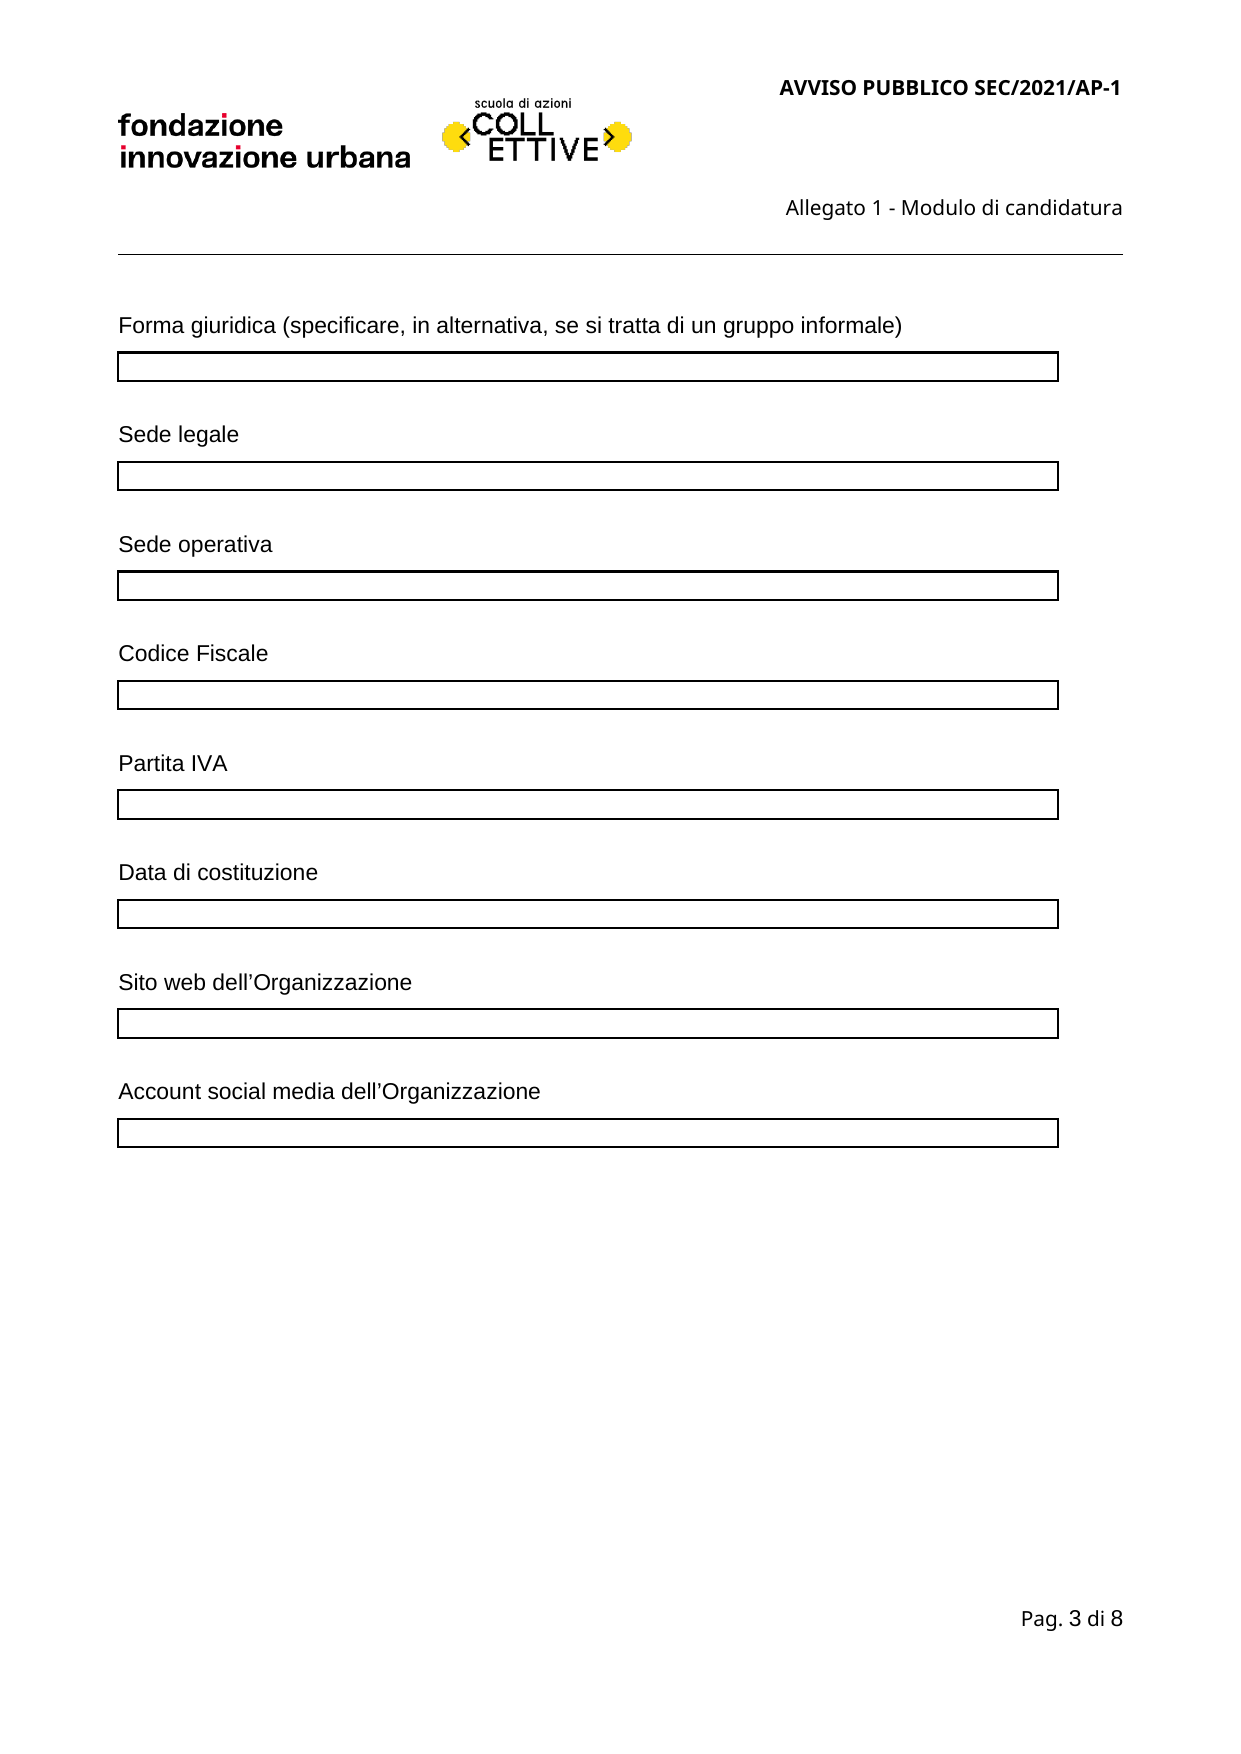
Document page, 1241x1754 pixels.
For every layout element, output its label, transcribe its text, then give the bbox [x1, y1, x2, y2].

text Codice Fiscale [118, 640, 1122, 667]
text Account social media dell’Organizzazione [118, 1078, 1122, 1105]
table_header [119, 573, 1057, 599]
text Sito web dell’Organizzazione [118, 969, 1122, 995]
text Sede legale [118, 421, 1122, 448]
table_header [119, 682, 1057, 708]
table_header [119, 354, 1057, 380]
text Partita IVA [118, 750, 1122, 776]
table_header [119, 463, 1057, 489]
table_header [119, 901, 1057, 927]
text Data di costituzione [118, 859, 1122, 886]
table_header [119, 791, 1057, 818]
text Forma giuridica (specificare, in alternativa, se si tratta di un gruppo informale) [118, 312, 1122, 338]
table_header [119, 1120, 1057, 1146]
text Sede operativa [118, 531, 1122, 557]
table_header [119, 1010, 1057, 1037]
